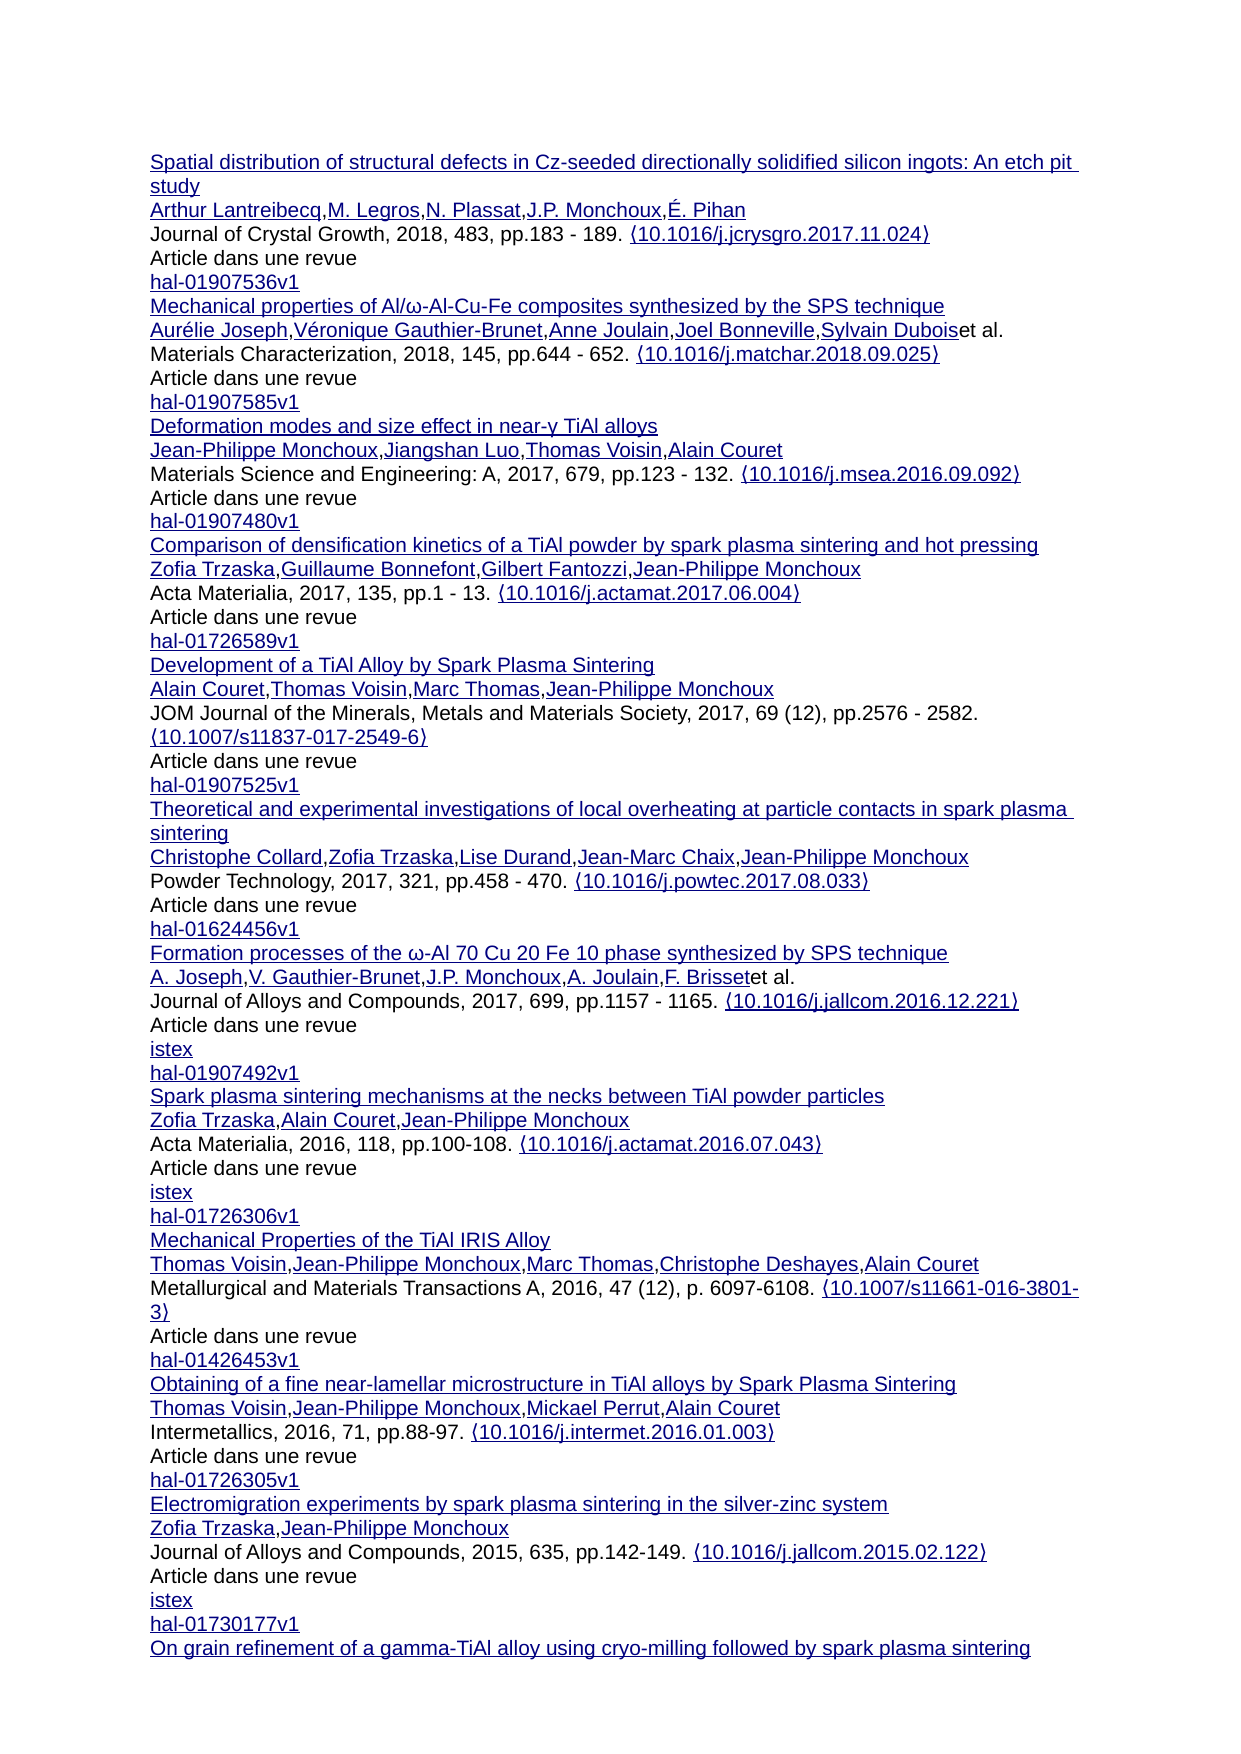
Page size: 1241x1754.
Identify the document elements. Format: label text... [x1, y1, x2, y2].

table_cell Mechanical Properties of the TiAl IRIS Alloy Thomas Voisin,Jean-Philippe Monchoux,Marc Thomas,Christophe Deshayes,Alain Couret Metallurgical and Materials Transactions A, 2016, 47 (12), p. 6097-6108. ⟨10.1007/s11661-016-3801-3⟩ Article dans une revue hal-01426453v1 [150, 1228, 1090, 1372]
table_cell Mechanical properties of Al/ω-Al-Cu-Fe composites synthesized by the SPS technique Aurélie Joseph,Véronique Gauthier-Brunet,Anne Joulain,Joel Bonneville,Sylvain Duboiset al. Materials Characterization, 2018, 145, pp.644 - 652. ⟨10.1016/j.matchar.2018.09.025⟩ Article dans une revue hal-01907585v1 [150, 294, 1090, 413]
table_cell Deformation modes and size effect in near-γ TiAl alloys Jean-Philippe Monchoux,Jiangshan Luo,Thomas Voisin,Alain Couret Materials Science and Engineering: A, 2017, 679, pp.123 - 132. ⟨10.1016/j.msea.2016.09.092⟩ Article dans une revue hal-01907480v1 [150, 414, 1090, 533]
table_cell Spark plasma sintering mechanisms at the necks between TiAl powder particles Zofia Trzaska,Alain Couret,Jean-Philippe Monchoux Acta Materialia, 2016, 118, pp.100-108. ⟨10.1016/j.actamat.2016.07.043⟩ Article dans une revue istex hal-01726306v1 [150, 1084, 1090, 1228]
table_cell Formation processes of the ω-Al 70 Cu 20 Fe 10 phase synthesized by SPS technique A. Joseph,V. Gauthier-Brunet,J.P. Monchoux,A. Joulain,F. Brissetet al. Journal of Alloys and Compounds, 2017, 699, pp.1157 - 1165. ⟨10.1016/j.jallcom.2016.12.221⟩ Article dans une revue istex hal-01907492v1 [150, 941, 1090, 1084]
table_cell Spatial distribution of structural defects in Cz-seeded directionally solidified silicon ingots: An etch pit study Arthur Lantreibecq,M. Legros,N. Plassat,J.P. Monchoux,É. Pihan Journal of Crystal Growth, 2018, 483, pp.183 - 189. ⟨10.1016/j.jcrysgro.2017.11.024⟩ Article dans une revue hal-01907536v1 [150, 150, 1090, 294]
table_cell Development of a TiAl Alloy by Spark Plasma Sintering Alain Couret,Thomas Voisin,Marc Thomas,Jean-Philippe Monchoux JOM Journal of the Minerals, Metals and Materials Society, 2017, 69 (12), pp.2576 - 2582. ⟨10.1007/s11837-017-2549-6⟩ Article dans une revue hal-01907525v1 [150, 653, 1090, 797]
table_cell Theoretical and experimental investigations of local overheating at particle contacts in spark plasma sintering Christophe Collard,Zofia Trzaska,Lise Durand,Jean-Marc Chaix,Jean-Philippe Monchoux Powder Technology, 2017, 321, pp.458 - 470. ⟨10.1016/j.powtec.2017.08.033⟩ Article dans une revue hal-01624456v1 [150, 797, 1090, 941]
table_cell Obtaining of a fine near-lamellar microstructure in TiAl alloys by Spark Plasma Sintering Thomas Voisin,Jean-Philippe Monchoux,Mickael Perrut,Alain Couret Intermetallics, 2016, 71, pp.88-97. ⟨10.1016/j.intermet.2016.01.003⟩ Article dans une revue hal-01726305v1 [150, 1372, 1090, 1492]
table_cell Comparison of densification kinetics of a TiAl powder by spark plasma sintering and hot pressing Zofia Trzaska,Guillaume Bonnefont,Gilbert Fantozzi,Jean-Philippe Monchoux Acta Materialia, 2017, 135, pp.1 - 13. ⟨10.1016/j.actamat.2017.06.004⟩ Article dans une revue hal-01726589v1 [150, 533, 1090, 653]
table_cell Electromigration experiments by spark plasma sintering in the silver-zinc system Zofia Trzaska,Jean-Philippe Monchoux Journal of Alloys and Compounds, 2015, 635, pp.142-149. ⟨10.1016/j.jallcom.2015.02.122⟩ Article dans une revue istex hal-01730177v1 [150, 1492, 1090, 1635]
table_cell On grain refinement of a gamma-TiAl alloy using cryo-milling followed by spark plasma sintering [150, 1635, 1090, 1659]
